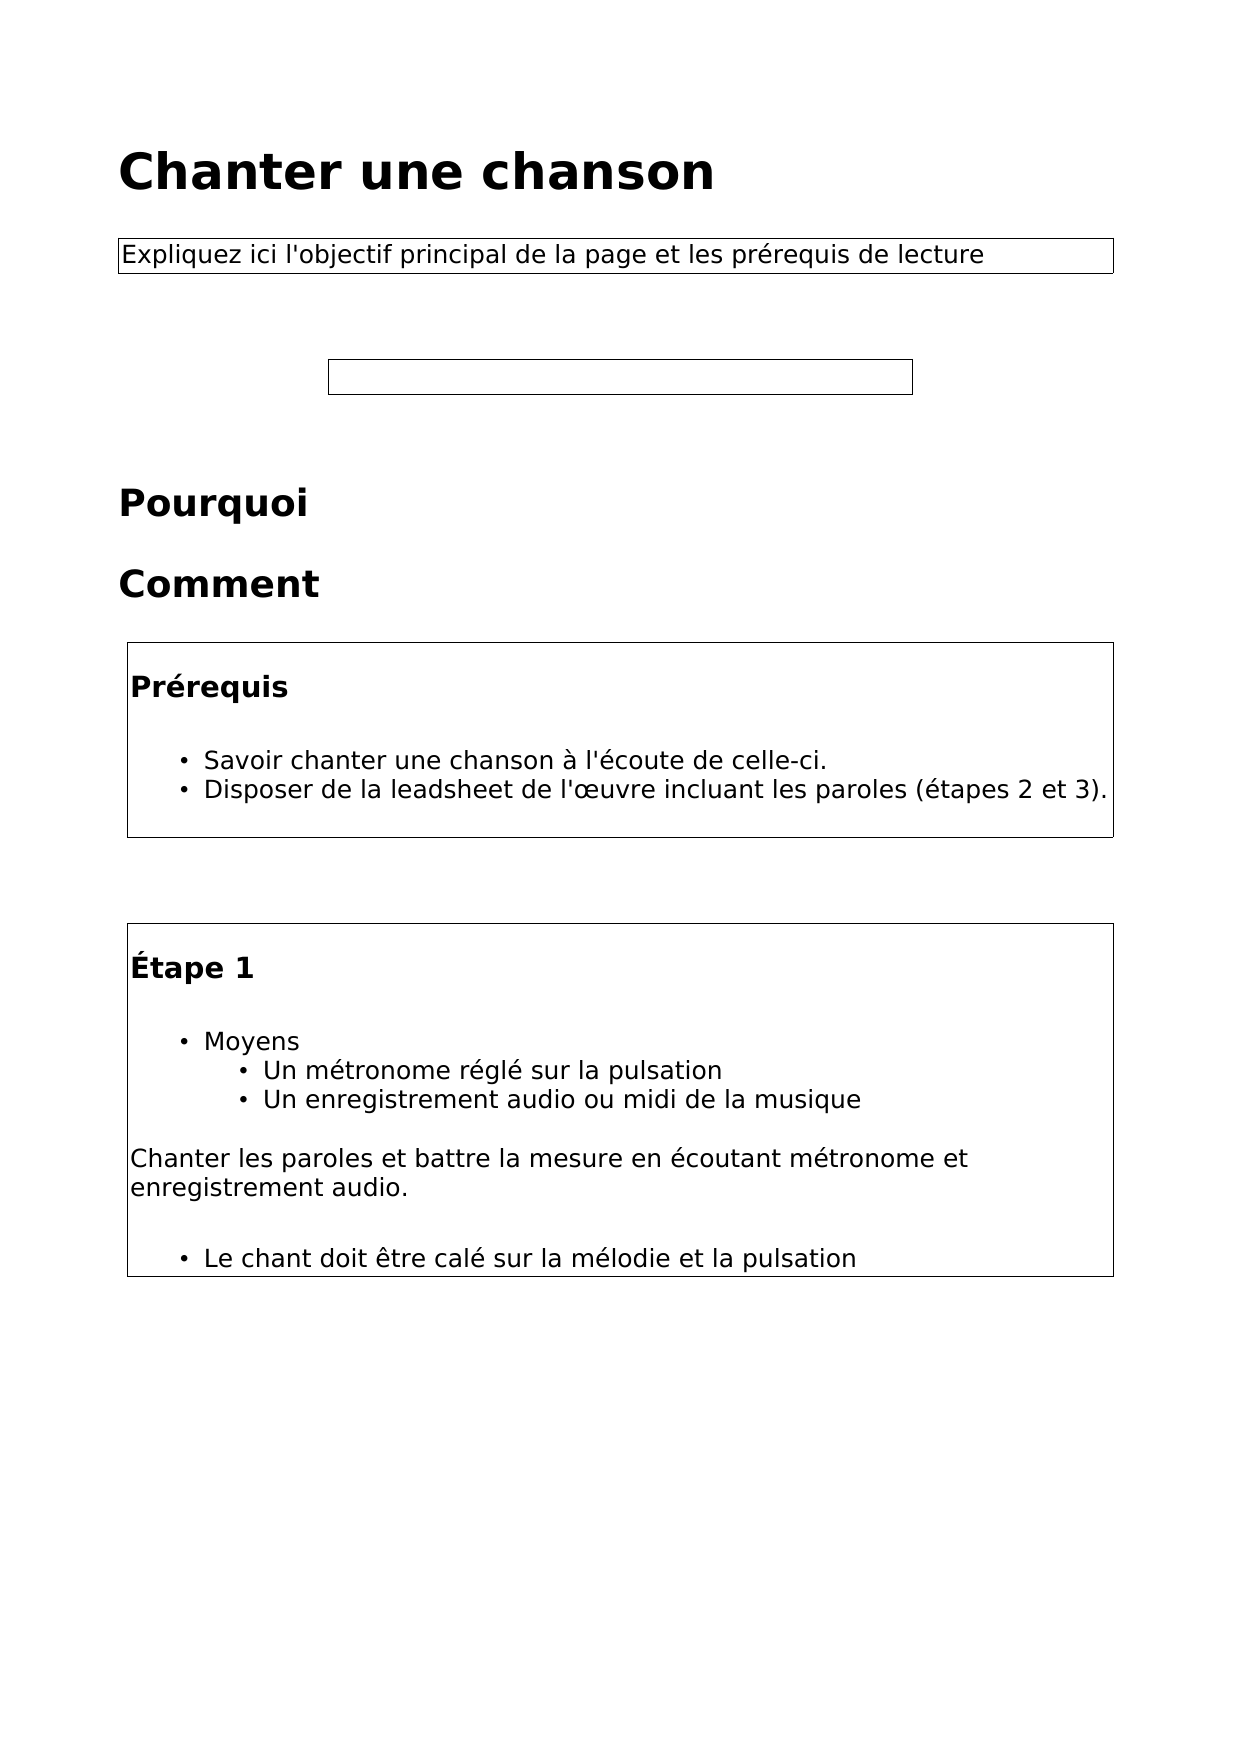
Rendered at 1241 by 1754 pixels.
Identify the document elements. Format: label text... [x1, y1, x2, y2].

table_header [329, 360, 912, 394]
subtitle Comment [118, 562, 1122, 606]
table_header Expliquez ici l'objectif principal de la page et les prérequis de lecture [119, 239, 1113, 273]
table_header Prérequis Savoir chanter une chanson à l'écoute de celle-ci. Disposer de la leadsheet de l'œuvre incluant les paroles (étapes 2 et 3). [128, 643, 1113, 837]
subtitle Chanter une chanson [118, 143, 1122, 201]
table_header Étape 1 Moyens Un métronome réglé sur la pulsation Un enregistrement audio ou midi de la musique Chanter les paroles et battre la mesure en écoutant métronome et enregistrement audio. Le chant doit être calé sur la mélodie et la pulsation [128, 924, 1113, 1276]
subtitle Pourquoi [118, 481, 1122, 525]
